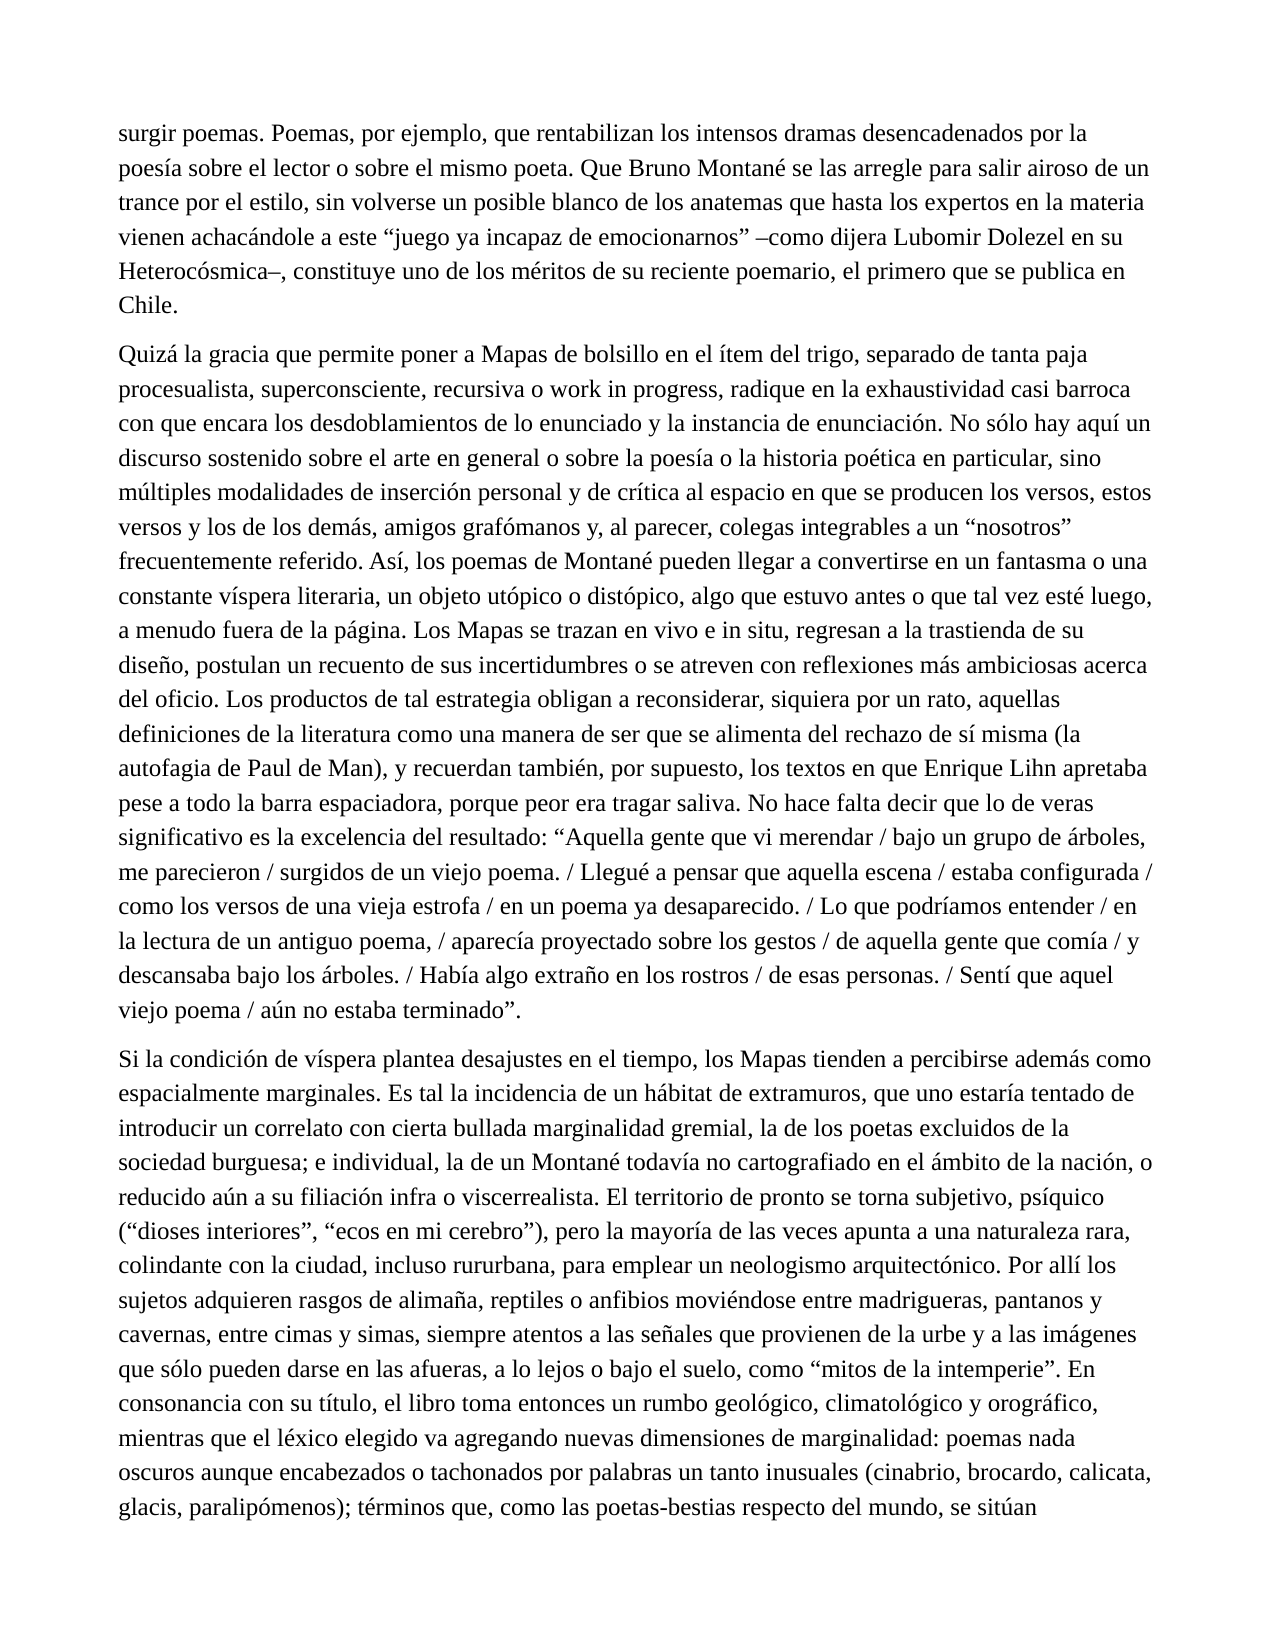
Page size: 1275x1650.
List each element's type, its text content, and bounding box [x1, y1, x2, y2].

text surgir poemas. Poemas, por ejemplo, que rentabilizan los intensos dramas desencadenados por la poesía sobre el lector o sobre el mismo poeta. Que Bruno Montané se las arregle para salir airoso de un trance por el estilo, sin volverse un posible blanco de los anatemas que hasta los expertos en la materia vienen achacándole a este “juego ya incapaz de emocionarnos” –como dijera Lubomir Dolezel en su Heterocósmica–, constituye uno de los méritos de su reciente poemario, el primero que se publica en Chile. [118, 118, 1157, 319]
text Quizá la gracia que permite poner a Mapas de bolsillo en el ítem del trigo, separado de tanta paja procesualista, superconsciente, recursiva o work in progress, radique en la exhaustividad casi barroca con que encara los desdoblamientos de lo enunciado y la instancia de enunciación. No sólo hay aquí un discurso sostenido sobre el arte en general o sobre la poesía o la historia poética en particular, sino múltiples modalidades de inserción personal y de crítica al espacio en que se producen los versos, estos versos y los de los demás, amigos grafómanos y, al parecer, colegas integrables a un “nosotros” frecuentemente referido. Así, los poemas de Montané pueden llegar a convertirse en un fantasma o una constante víspera literaria, un objeto utópico o distópico, algo que estuvo antes o que tal vez esté luego, a menudo fuera de la página. Los Mapas se trazan en vivo e in situ, regresan a la trastienda de su diseño, postulan un recuento de sus incertidumbres o se atreven con reflexiones más ambiciosas acerca del oficio. Los productos de tal estrategia obligan a reconsiderar, siquiera por un rato, aquellas definiciones de la literatura como una manera de ser que se alimenta del rechazo de sí misma (la autofagia de Paul de Man), y recuerdan también, por supuesto, los textos en que Enrique Lihn apretaba pese a todo la barra espaciadora, porque peor era tragar saliva. No hace falta decir que lo de veras significativo es la excelencia del resultado: “Aquella gente que vi merendar / bajo un grupo de árboles, me parecieron / surgidos de un viejo poema. / Llegué a pensar que aquella escena / estaba configurada / como los versos de una vieja estrofa / en un poema ya desaparecido. / Lo que podríamos entender / en la lectura de un antiguo poema, / aparecía proyectado sobre los gestos / de aquella gente que comía / y descansaba bajo los árboles. / Había algo extraño en los rostros / de esas personas. / Sentí que aquel viejo poema / aún no estaba terminado”. [118, 339, 1157, 1023]
text Si la condición de víspera plantea desajustes en el tiempo, los Mapas tienden a percibirse además como espacialmente marginales. Es tal la incidencia de un hábitat de extramuros, que uno estaría tentado de introducir un correlato con cierta bullada marginalidad gremial, la de los poetas excluidos de la sociedad burguesa; e individual, la de un Montané todavía no cartografiado en el ámbito de la nación, o reducido aún a su filiación infra o viscerrealista. El territorio de pronto se torna subjetivo, psíquico (“dioses interiores”, “ecos en mi cerebro”), pero la mayoría de las veces apunta a una naturaleza rara, colindante con la ciudad, incluso rururbana, para emplear un neologismo arquitectónico. Por allí los sujetos adquieren rasgos de alimaña, reptiles o anfibios moviéndose entre madrigueras, pantanos y cavernas, entre cimas y simas, siempre atentos a las señales que provienen de la urbe y a las imágenes que sólo pueden darse en las afueras, a lo lejos o bajo el suelo, como “mitos de la intemperie”. En consonancia con su título, el libro toma entonces un rumbo geológico, climatológico y orográfico, mientras que el léxico elegido va agregando nuevas dimensiones de marginalidad: poemas nada oscuros aunque encabezados o tachonados por palabras un tanto inusuales (cinabrio, brocardo, calicata, glacis, paralipómenos); términos que, como las poetas-bestias respecto del mundo, se sitúan [118, 1044, 1157, 1521]
